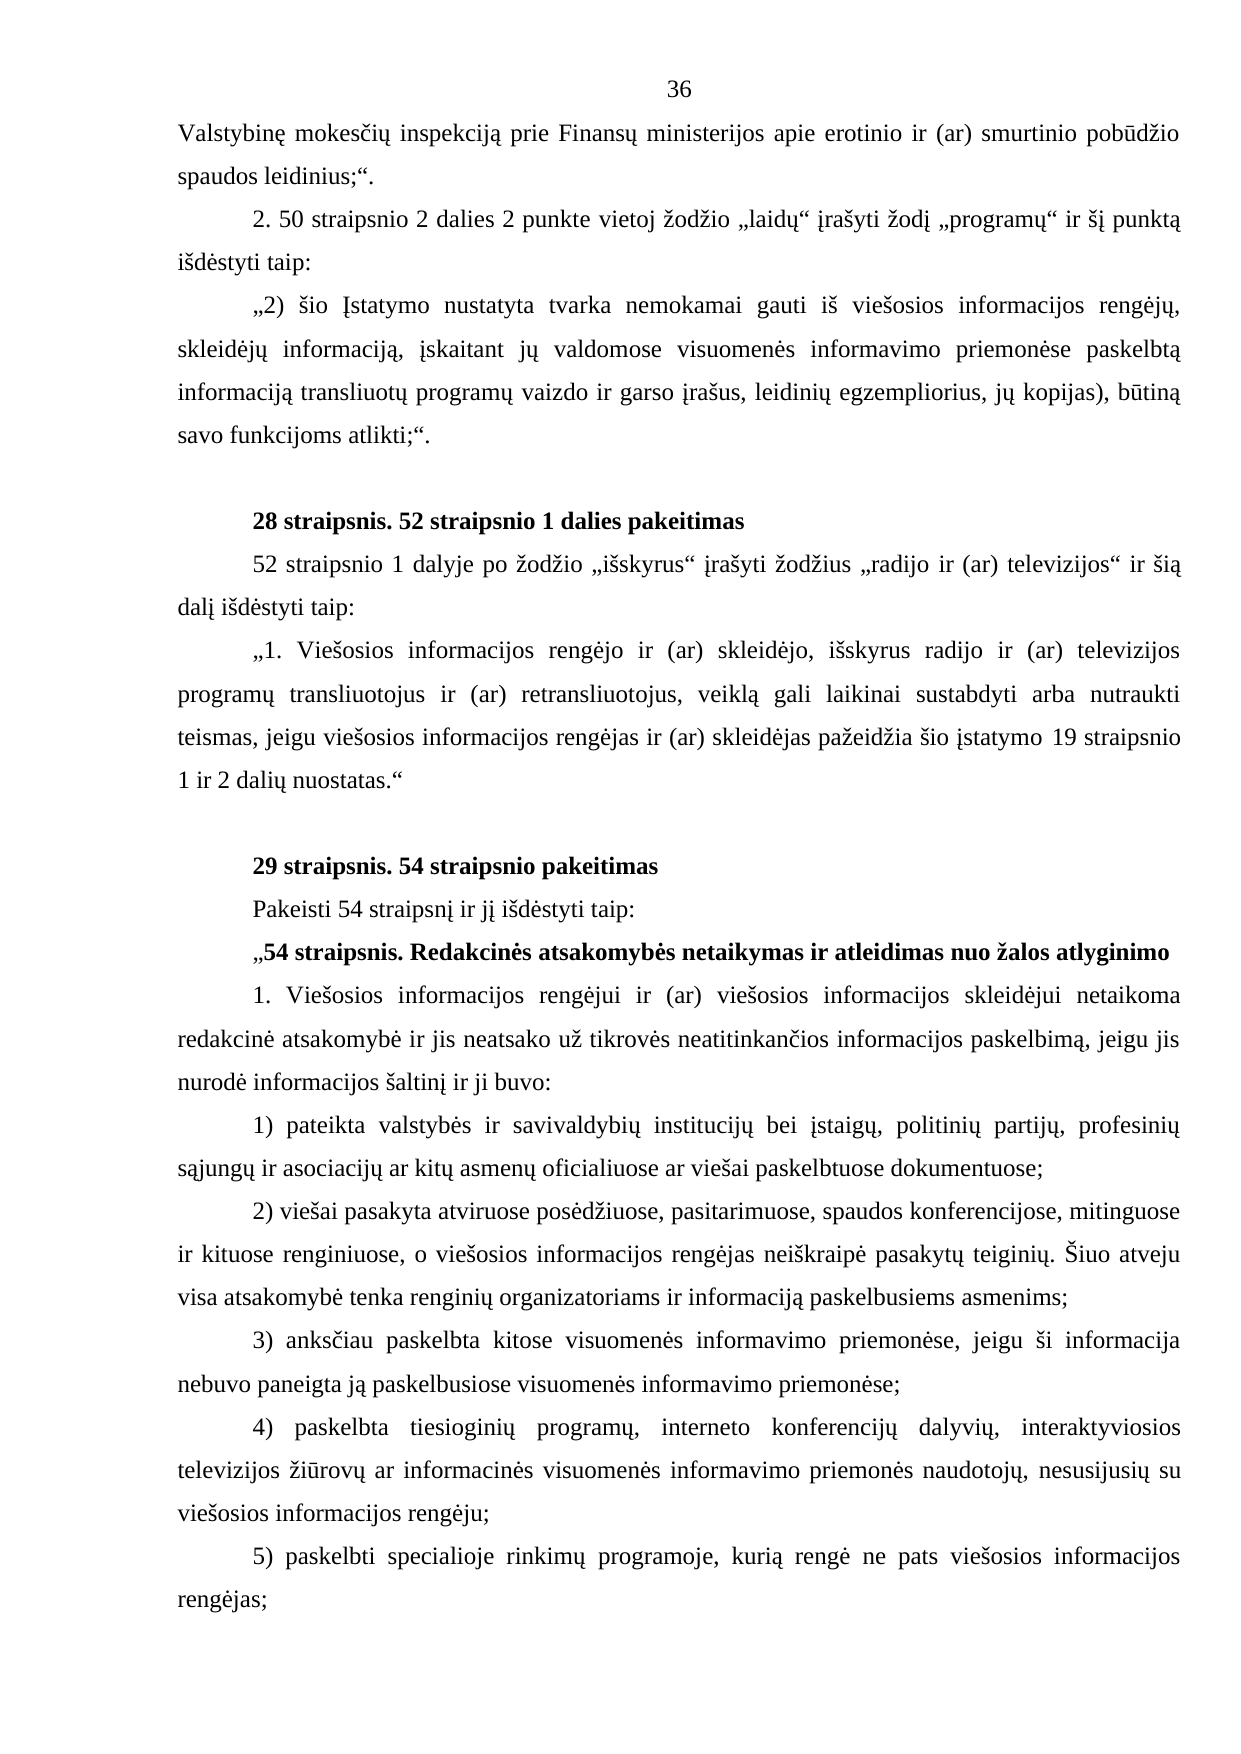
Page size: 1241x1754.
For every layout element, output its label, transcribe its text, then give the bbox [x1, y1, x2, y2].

text 5) paskelbti specialioje rinkimų programoje, kurią rengė ne pats viešosios informacijos rengėjas; [177, 1541, 1181, 1613]
text 52 straipsnio 1 dalyje po žodžio „išskyrus“ įrašyti žodžius „radijo ir (ar) televizijos“ ir šią dalį išdėstyti taip: [177, 549, 1181, 621]
text 2) viešai pasakyta atviruose posėdžiuose, pasitarimuose, spaudos konferencijose, mitinguose ir kituose renginiuose, o viešosios informacijos rengėjas neiškraipė pasakytų teiginių. Šiuo atveju visa atsakomybė tenka renginių organizatoriams ir informaciją paskelbusiems asmenims; [177, 1196, 1181, 1311]
text „54 straipsnis. Redakcinės atsakomybės netaikymas ir atleidimas nuo žalos atlyginimo [177, 937, 1181, 966]
text „2) šio Įstatymo nustatyta tvarka nemokamai gauti iš viešosios informacijos rengėjų, skleidėjų informaciją, įskaitant jų valdomose visuomenės informavimo priemonėse paskelbtą informaciją transliuotų programų vaizdo ir garso įrašus, leidinių egzempliorius, jų kopijas), būtiną savo funkcijoms atlikti;“. [177, 291, 1181, 449]
text 29 straipsnis. 54 straipsnio pakeitimas [177, 851, 1181, 880]
text 28 straipsnis. 52 straipsnio 1 dalies pakeitimas [177, 506, 1181, 535]
text 2. 50 straipsnio 2 dalies 2 punkte vietoj žodžio „laidų“ įrašyti žodį „programų“ ir šį punktą išdėstyti taip: [177, 204, 1181, 276]
text „1. Viešosios informacijos rengėjo ir (ar) skleidėjo, išskyrus radijo ir (ar) televizijos programų transliuotojus ir (ar) retransliuotojus, veiklą gali laikinai sustabdyti arba nutraukti teismas, jeigu viešosios informacijos rengėjas ir (ar) skleidėjas pažeidžia šio įstatymo 19 straipsnio 1 ir 2 dalių nuostatas.“ [177, 636, 1181, 794]
text 4) paskelbta tiesioginių programų, interneto konferencijų dalyvių, interaktyviosios televizijos žiūrovų ar informacinės visuomenės informavimo priemonės naudotojų, nesusijusių su viešosios informacijos rengėju; [177, 1412, 1181, 1527]
text 1) pateikta valstybės ir savivaldybių institucijų bei įstaigų, politinių partijų, profesinių sąjungų ir asociacijų ar kitų asmenų oficialiuose ar viešai paskelbtuose dokumentuose; [177, 1110, 1181, 1182]
text Pakeisti 54 straipsnį ir jį išdėstyti taip: [177, 894, 1181, 923]
text 3) anksčiau paskelbta kitose visuomenės informavimo priemonėse, jeigu ši informacija nebuvo paneigta ją paskelbusiose visuomenės informavimo priemonėse; [177, 1326, 1181, 1397]
text Valstybinę mokesčių inspekciją prie Finansų ministerijos apie erotinio ir (ar) smurtinio pobūdžio spaudos leidinius;“. [177, 118, 1181, 190]
text 1. Viešosios informacijos rengėjui ir (ar) viešosios informacijos skleidėjui netaikoma redakcinė atsakomybė ir jis neatsako už tikrovės neatitinkančios informacijos paskelbimą, jeigu jis nurodė informacijos šaltinį ir ji buvo: [177, 981, 1181, 1096]
